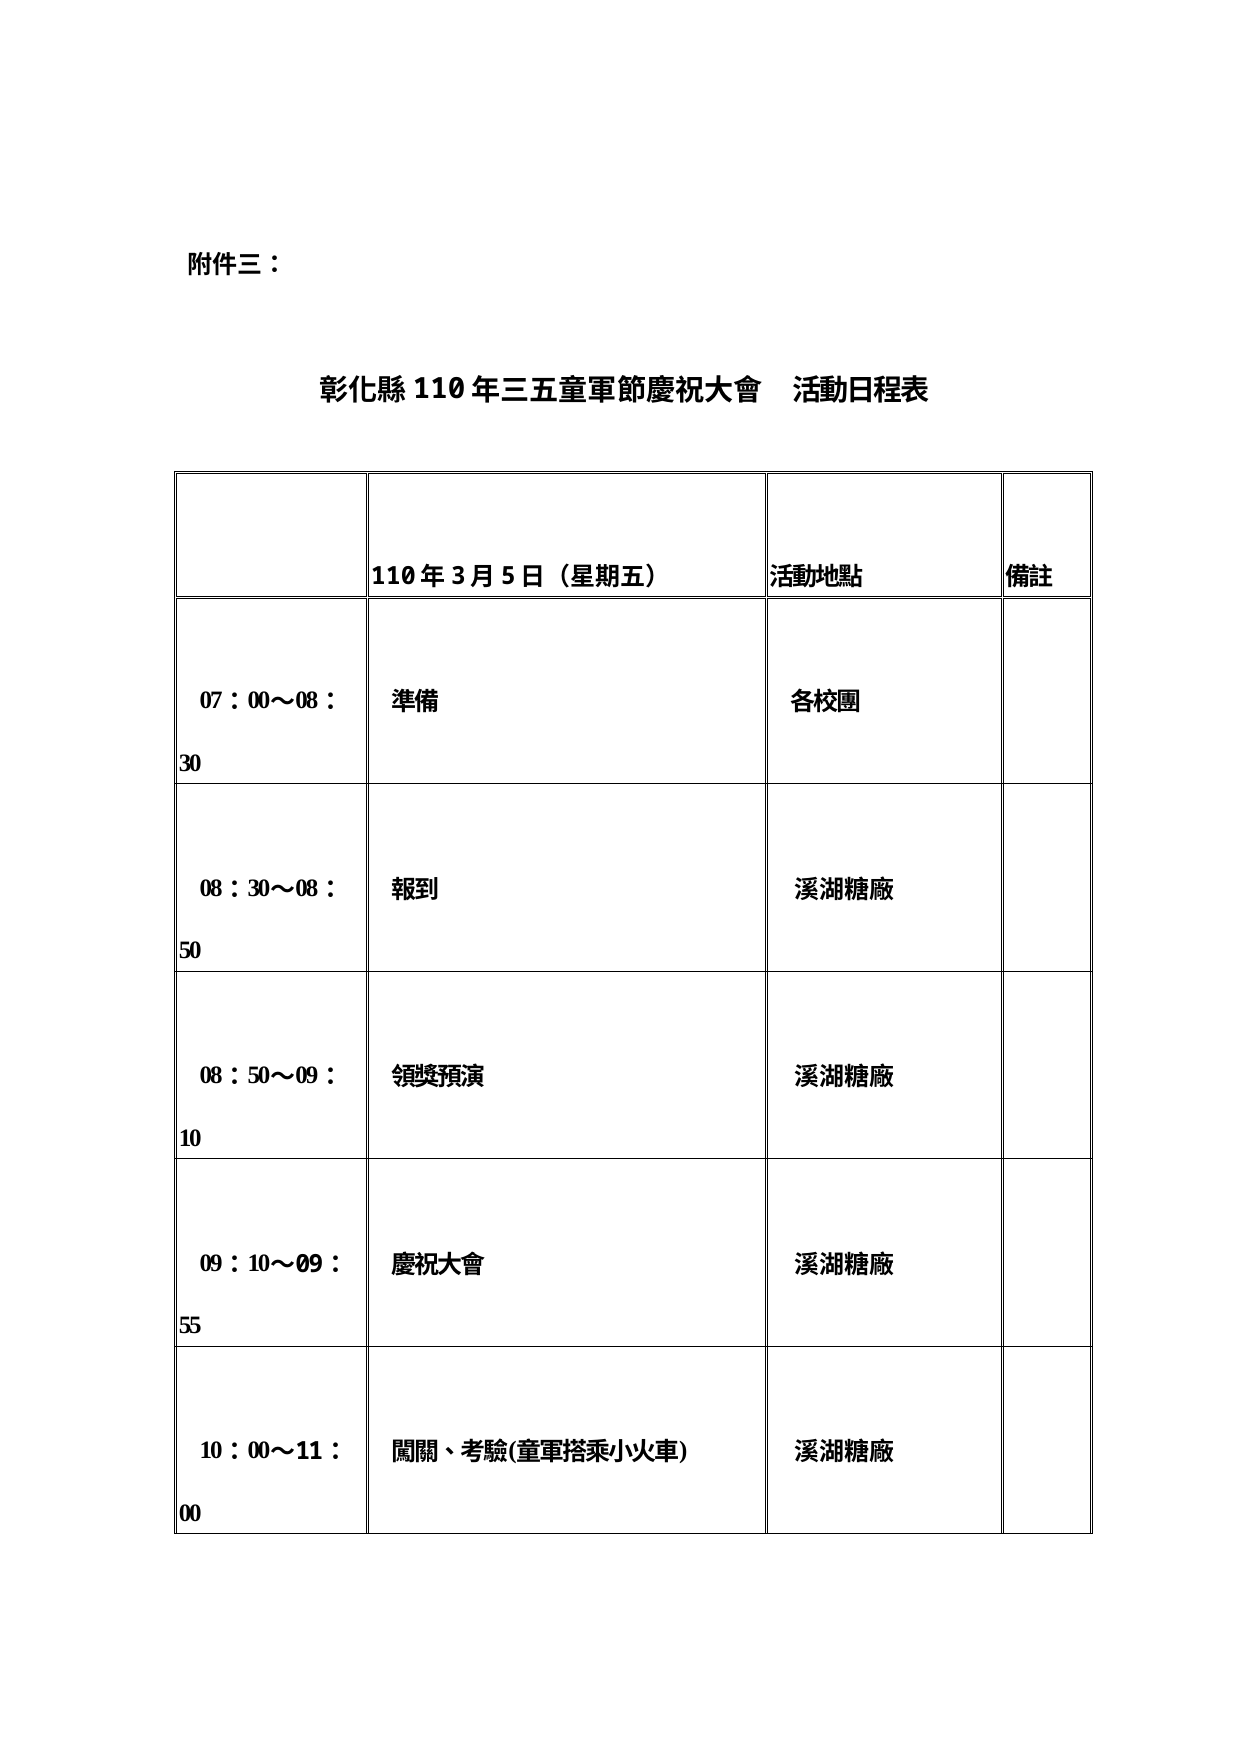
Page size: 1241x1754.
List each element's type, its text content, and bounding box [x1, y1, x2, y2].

table_header [177, 474, 366, 596]
table_cell 溪湖糖廠 [768, 784, 1001, 971]
table_cell [1004, 1347, 1090, 1533]
table_cell 溪湖糖廠 [768, 1159, 1001, 1346]
text 附件三： [187, 221, 1053, 283]
table_cell 08：30〜08：50 [177, 784, 366, 971]
table_cell 溪湖糖廠 [768, 972, 1001, 1158]
table_cell 準備 [369, 599, 765, 783]
table_cell 09：10〜09：55 [177, 1159, 366, 1346]
table_cell 領獎預演 [369, 972, 765, 1158]
table_cell [1004, 599, 1090, 783]
table_header 備註 [1004, 474, 1090, 596]
table_cell 08：50〜09：10 [177, 972, 366, 1158]
table_cell 10：00〜11：00 [177, 1347, 366, 1533]
table_cell 闖關、考驗(童軍搭乘小火車) [369, 1347, 765, 1533]
table_cell [1004, 972, 1090, 1158]
table_cell 07：00〜08：30 [177, 599, 366, 783]
table_cell [1004, 1159, 1090, 1346]
text 彰化縣110年三五童軍節慶祝大會 活動日程表 [198, 346, 1053, 408]
table_cell 各校團 [768, 599, 1001, 783]
table_header 活動地點 [768, 474, 1001, 596]
table_cell 慶祝大會 [369, 1159, 765, 1346]
table_cell 報到 [369, 784, 765, 971]
table_cell [1004, 784, 1090, 971]
table_header 110年3月5日（星期五） [369, 474, 765, 596]
table_cell 溪湖糖廠 [768, 1347, 1001, 1533]
